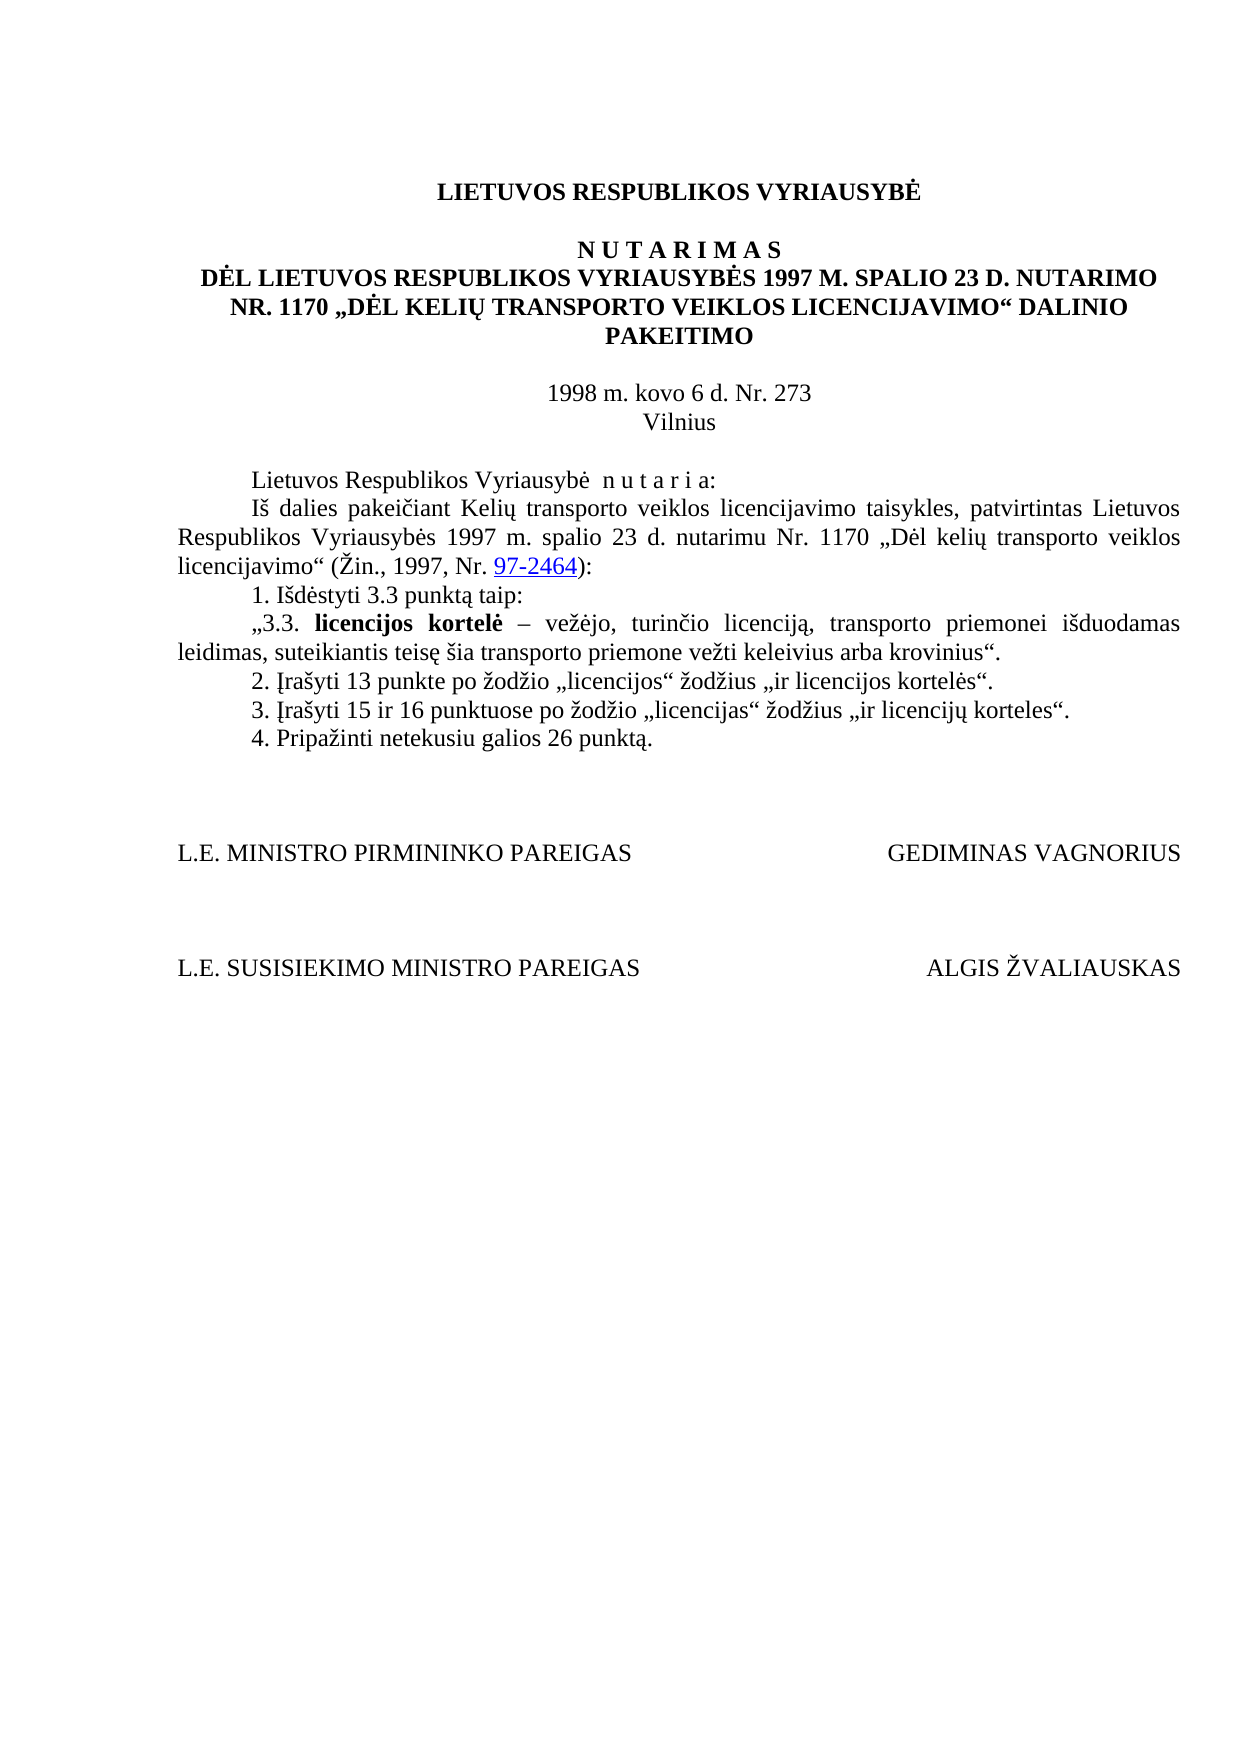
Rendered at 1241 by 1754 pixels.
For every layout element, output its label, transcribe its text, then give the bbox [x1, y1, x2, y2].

text N U T A R I M A S [177, 235, 1181, 263]
text L.E. MINISTRO PIRMININKO PAREIGAS GEDIMINAS VAGNORIUS [177, 838, 1181, 867]
text LIETUVOS RESPUBLIKOS VYRIAUSYBĖ [177, 177, 1181, 206]
text 1. Išdėstyti 3.3 punktą taip: [177, 580, 1181, 608]
text DĖL LIETUVOS RESPUBLIKOS VYRIAUSYBĖS 1997 M. SPALIO 23 D. NUTARIMO NR. 1170 „DĖL KELIŲ TRANSPORTO VEIKLOS LICENCIJAVIMO“ DALINIO PAKEITIMO [177, 263, 1181, 350]
text 3. Įrašyti 15 ir 16 punktuose po žodžio „licencijas“ žodžius „ir licencijų korteles“. [177, 695, 1181, 723]
text Lietuvos Respublikos Vyriausybė nutaria: [177, 465, 1181, 493]
text L.E. SUSISIEKIMO MINISTRO PAREIGAS ALGIS ŽVALIAUSKAS [177, 953, 1181, 982]
text Vilnius [177, 407, 1181, 436]
text 2. Įrašyti 13 punkte po žodžio „licencijos“ žodžius „ir licencijos kortelės“. [177, 666, 1181, 695]
text „3.3. licencijos kortelė – vežėjo, turinčio licenciją, transporto priemonei išduodamas leidimas, suteikiantis teisę šia transporto priemone vežti keleivius arba krovinius“. [177, 608, 1181, 666]
text Iš dalies pakeičiant Kelių transporto veiklos licencijavimo taisykles, patvirtintas Lietuvos Respublikos Vyriausybės 1997 m. spalio 23 d. nutarimu Nr. 1170 „Dėl kelių transporto veiklos licencijavimo“ (Žin., 1997, Nr. 97-2464): [177, 493, 1181, 580]
text 1998 m. kovo 6 d. Nr. 273 [177, 378, 1181, 407]
text 4. Pripažinti netekusiu galios 26 punktą. [177, 723, 1181, 752]
